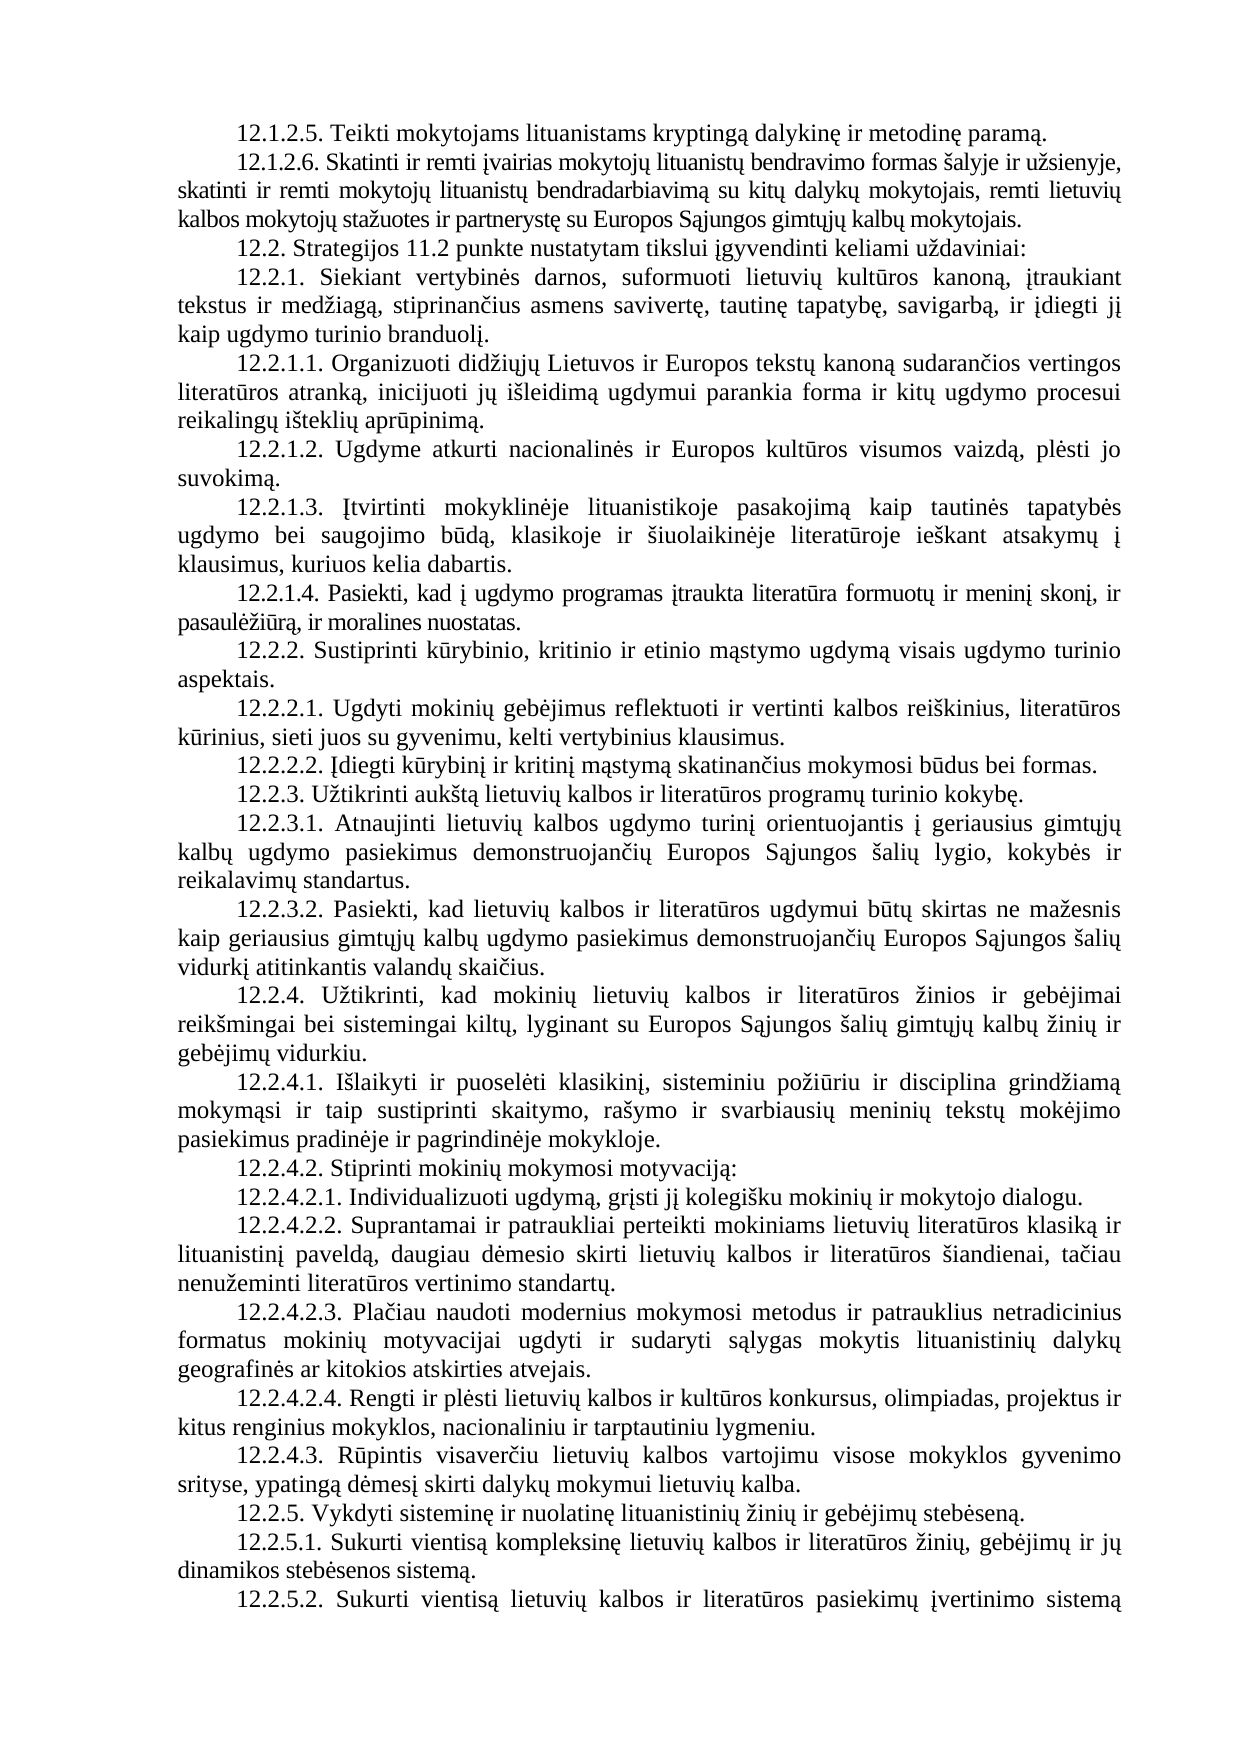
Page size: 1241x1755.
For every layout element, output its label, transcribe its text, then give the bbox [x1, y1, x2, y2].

text 12.2.4.3. Rūpintis visaverčiu lietuvių kalbos vartojimu visose mokyklos gyvenimo srityse, ypatingą dėmesį skirti dalykų mokymui lietuvių kalba. [177, 1441, 1122, 1498]
text 12.2.5.1. Sukurti vientisą kompleksinę lietuvių kalbos ir literatūros žinių, gebėjimų ir jų dinamikos stebėsenos sistemą. [177, 1527, 1122, 1584]
text 12.2.4.2. Stiprinti mokinių mokymosi motyvaciją: [177, 1153, 1122, 1182]
text 12.2.1.2. Ugdyme atkurti nacionalinės ir Europos kultūros visumos vaizdą, plėsti jo suvokimą. [177, 434, 1122, 492]
text 12.2.4.2.4. Rengti ir plėsti lietuvių kalbos ir kultūros konkursus, olimpiadas, projektus ir kitus renginius mokyklos, nacionaliniu ir tarptautiniu lygmeniu. [177, 1383, 1122, 1441]
text 12.2.2.2. Įdiegti kūrybinį ir kritinį mąstymą skatinančius mokymosi būdus bei formas. [177, 751, 1122, 779]
text 12.2.1.3. Įtvirtinti mokyklinėje lituanistikoje pasakojimą kaip tautinės tapatybės ugdymo bei saugojimo būdą, klasikoje ir šiuolaikinėje literatūroje ieškant atsakymų į klausimus, kuriuos kelia dabartis. [177, 492, 1122, 578]
text 12.2.5. Vykdyti sisteminę ir nuolatinę lituanistinių žinių ir gebėjimų stebėseną. [177, 1498, 1122, 1527]
text 12.2.4.2.2. Suprantamai ir patraukliai perteikti mokiniams lietuvių literatūros klasiką ir lituanistinį paveldą, daugiau dėmesio skirti lietuvių kalbos ir literatūros šiandienai, tačiau nenužeminti literatūros vertinimo standartų. [177, 1211, 1122, 1297]
text 12.1.2.5. Teikti mokytojams lituanistams kryptingą dalykinę ir metodinę paramą. [177, 118, 1122, 147]
text 12.2. Strategijos 11.2 punkte nustatytam tikslui įgyvendinti keliami uždaviniai: [177, 233, 1122, 262]
text 12.2.5.2. Sukurti vientisą lietuvių kalbos ir literatūros pasiekimų įvertinimo sistemą [177, 1584, 1122, 1613]
text 12.2.1.1. Organizuoti didžiųjų Lietuvos ir Europos tekstų kanoną sudarančios vertingos literatūros atranką, inicijuoti jų išleidimą ugdymui parankia forma ir kitų ugdymo procesui reikalingų išteklių aprūpinimą. [177, 348, 1122, 434]
text 12.2.4.2.3. Plačiau naudoti modernius mokymosi metodus ir patrauklius netradicinius formatus mokinių motyvacijai ugdyti ir sudaryti sąlygas mokytis lituanistinių dalykų geografinės ar kitokios atskirties atvejais. [177, 1297, 1122, 1383]
text 12.2.1.4. Pasiekti, kad į ugdymo programas įtraukta literatūra formuotų ir meninį skonį, ir pasaulėžiūrą, ir moralines nuostatas. [177, 578, 1122, 636]
text 12.2.3.2. Pasiekti, kad lietuvių kalbos ir literatūros ugdymui būtų skirtas ne mažesnis kaip geriausius gimtųjų kalbų ugdymo pasiekimus demonstruojančių Europos Sąjungos šalių vidurkį atitinkantis valandų skaičius. [177, 894, 1122, 981]
text 12.2.2.1. Ugdyti mokinių gebėjimus reflektuoti ir vertinti kalbos reiškinius, literatūros kūrinius, sieti juos su gyvenimu, kelti vertybinius klausimus. [177, 693, 1122, 751]
text 12.2.2. Sustiprinti kūrybinio, kritinio ir etinio mąstymo ugdymą visais ugdymo turinio aspektais. [177, 636, 1122, 693]
text 12.2.3. Užtikrinti aukštą lietuvių kalbos ir literatūros programų turinio kokybę. [177, 779, 1122, 808]
text 12.2.3.1. Atnaujinti lietuvių kalbos ugdymo turinį orientuojantis į geriausius gimtųjų kalbų ugdymo pasiekimus demonstruojančių Europos Sąjungos šalių lygio, kokybės ir reikalavimų standartus. [177, 808, 1122, 894]
text 12.2.4. Užtikrinti, kad mokinių lietuvių kalbos ir literatūros žinios ir gebėjimai reikšmingai bei sistemingai kiltų, lyginant su Europos Sąjungos šalių gimtųjų kalbų žinių ir gebėjimų vidurkiu. [177, 981, 1122, 1067]
text 12.2.1. Siekiant vertybinės darnos, suformuoti lietuvių kultūros kanoną, įtraukiant tekstus ir medžiagą, stiprinančius asmens savivertę, tautinę tapatybę, savigarbą, ir įdiegti jį kaip ugdymo turinio branduolį. [177, 262, 1122, 348]
text 12.1.2.6. Skatinti ir remti įvairias mokytojų lituanistų bendravimo formas šalyje ir užsienyje, skatinti ir remti mokytojų lituanistų bendradarbiavimą su kitų dalykų mokytojais, remti lietuvių kalbos mokytojų stažuotes ir partnerystę su Europos Sąjungos gimtųjų kalbų mokytojais. [177, 147, 1122, 233]
text 12.2.4.1. Išlaikyti ir puoselėti klasikinį, sisteminiu požiūriu ir disciplina grindžiamą mokymąsi ir taip sustiprinti skaitymo, rašymo ir svarbiausių meninių tekstų mokėjimo pasiekimus pradinėje ir pagrindinėje mokykloje. [177, 1067, 1122, 1153]
text 12.2.4.2.1. Individualizuoti ugdymą, grįsti jį kolegišku mokinių ir mokytojo dialogu. [177, 1182, 1122, 1211]
